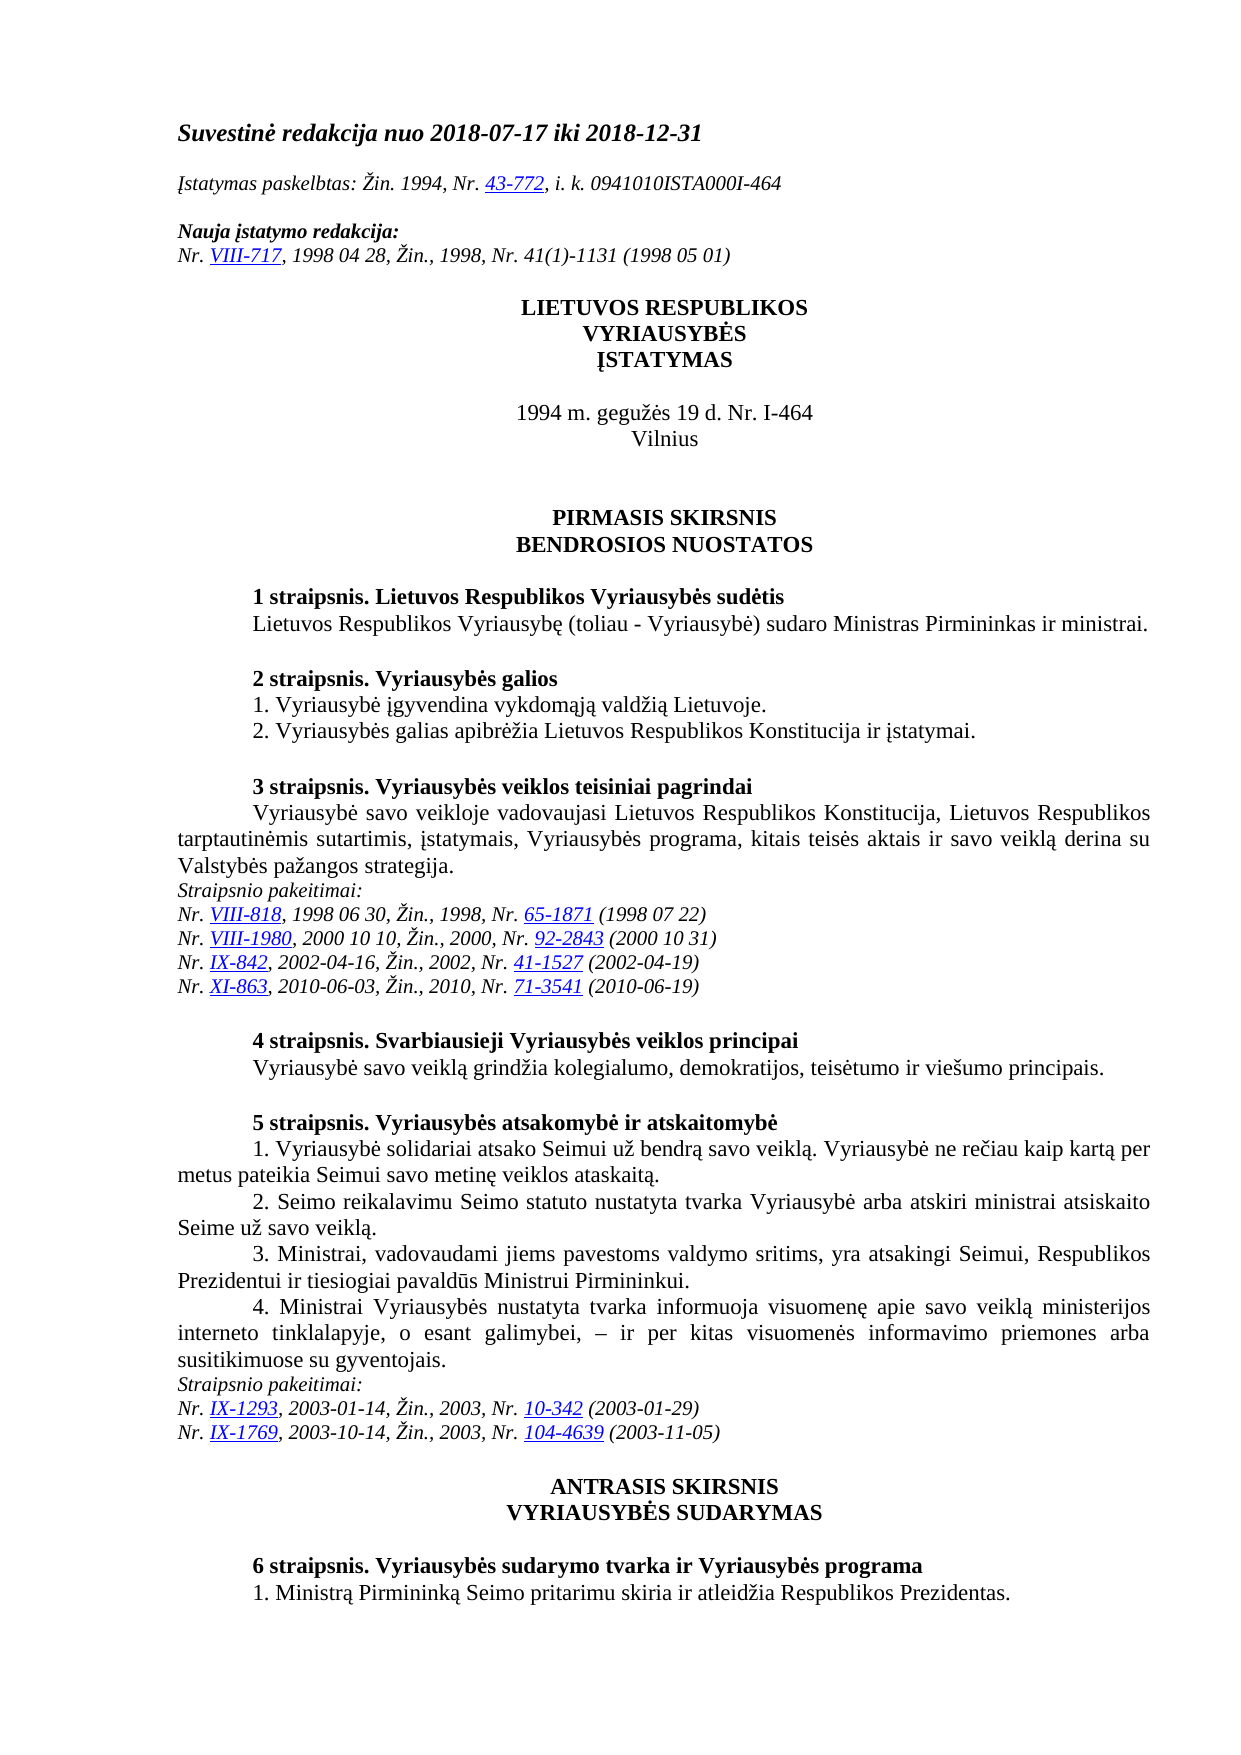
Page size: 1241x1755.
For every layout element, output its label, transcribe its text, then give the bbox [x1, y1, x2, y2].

text 1. Vyriausybė solidariai atsako Seimui už bendrą savo veiklą. Vyriausybė ne rečiau kaip kartą per metus pateikia Seimui savo metinę veiklos ataskaitą. [177, 1135, 1152, 1188]
text Vilnius [177, 425, 1152, 452]
text Nr. IX-842, 2002-04-16, Žin., 2002, Nr. 41-1527 (2002-04-19) [177, 950, 1152, 974]
text AntrasIS skirsnis [177, 1473, 1152, 1499]
text Nauja įstatymo redakcija: [177, 219, 1152, 243]
text 2. Vyriausybės galias apibrėžia Lietuvos Respublikos Konstitucija ir įstatymai. [177, 718, 1152, 744]
text Straipsnio pakeitimai: [177, 1372, 1152, 1396]
text PirmasIS skirsnis [177, 504, 1152, 531]
text 5 straipsnis. Vyriausybės atsakomybė ir atskaitomybė [177, 1109, 1152, 1135]
text Nr. XI-863, 2010-06-03, Žin., 2010, Nr. 71-3541 (2010-06-19) [177, 974, 1152, 998]
text 2 straipsnis. Vyriausybės galios [177, 665, 1152, 691]
text BENDROSIOS NUOSTATOS [177, 531, 1152, 557]
text 4 straipsnis. Svarbiausieji Vyriausybės veiklos principai [177, 1027, 1152, 1053]
text 3. Ministrai, vadovaudami jiems pavestoms valdymo sritims, yra atsakingi Seimui, Respublikos Prezidentui ir tiesiogiai pavaldūs Ministrui Pirmininkui. [177, 1240, 1152, 1293]
text Straipsnio pakeitimai: [177, 878, 1152, 902]
text 6 straipsnis. Vyriausybės sudarymo tvarka ir Vyriausybės programa [177, 1552, 1152, 1578]
text Nr. IX-1293, 2003-01-14, Žin., 2003, Nr. 10-342 (2003-01-29) [177, 1396, 1152, 1420]
text Nr. VIII-1980, 2000 10 10, Žin., 2000, Nr. 92-2843 (2000 10 31) [177, 926, 1152, 950]
text Nr. VIII-717, 1998 04 28, Žin., 1998, Nr. 41(1)-1131 (1998 05 01) [177, 243, 1152, 267]
text Suvestinė redakcija nuo 2018-07-17 iki 2018-12-31 [177, 118, 1152, 147]
text 1. Vyriausybė įgyvendina vykdomąją valdžią Lietuvoje. [177, 691, 1152, 718]
text 2. Seimo reikalavimu Seimo statuto nustatyta tvarka Vyriausybė arba atskiri ministrai atsiskaito Seime už savo veiklą. [177, 1188, 1152, 1240]
text Įstatymas paskelbtas: Žin. 1994, Nr. 43-772, i. k. 0941010ISTA000I-464 [177, 171, 1152, 195]
text VYRIAUSYBĖS SUDARYMAS [177, 1499, 1152, 1526]
text 1 straipsnis. Lietuvos Respublikos Vyriausybės sudėtis [177, 583, 1152, 610]
text 4. Ministrai Vyriausybės nustatyta tvarka informuoja visuomenę apie savo veiklą ministerijos interneto tinklalapyje, o esant galimybei, – ir per kitas visuomenės informavimo priemones arba susitikimuose su gyventojais. [177, 1293, 1152, 1372]
text Vyriausybė savo veikloje vadovaujasi Lietuvos Respublikos Konstitucija, Lietuvos Respublikos tarptautinėmis sutartimis, įstatymais, Vyriausybės programa, kitais teisės aktais ir savo veiklą derina su Valstybės pažangos strategija. [177, 799, 1152, 878]
text Lietuvos Respublikos Vyriausybę (toliau - Vyriausybė) sudaro Ministras Pirmininkas ir ministrai. [177, 610, 1152, 636]
text Nr. IX-1769, 2003-10-14, Žin., 2003, Nr. 104-4639 (2003-11-05) [177, 1420, 1152, 1444]
text LIETUVOS RESPUBLIKOS VYRIAUSYBĖS ĮSTATYMAS [177, 293, 1152, 373]
text Nr. VIII-818, 1998 06 30, Žin., 1998, Nr. 65-1871 (1998 07 22) [177, 902, 1152, 926]
text 3 straipsnis. Vyriausybės veiklos teisiniai pagrindai [177, 773, 1152, 799]
text 1994 m. gegužės 19 d. Nr. I-464 [177, 399, 1152, 425]
text Vyriausybė savo veiklą grindžia kolegialumo, demokratijos, teisėtumo ir viešumo principais. [177, 1053, 1152, 1080]
text 1. Ministrą Pirmininką Seimo pritarimu skiria ir atleidžia Respublikos Prezidentas. [177, 1578, 1152, 1605]
